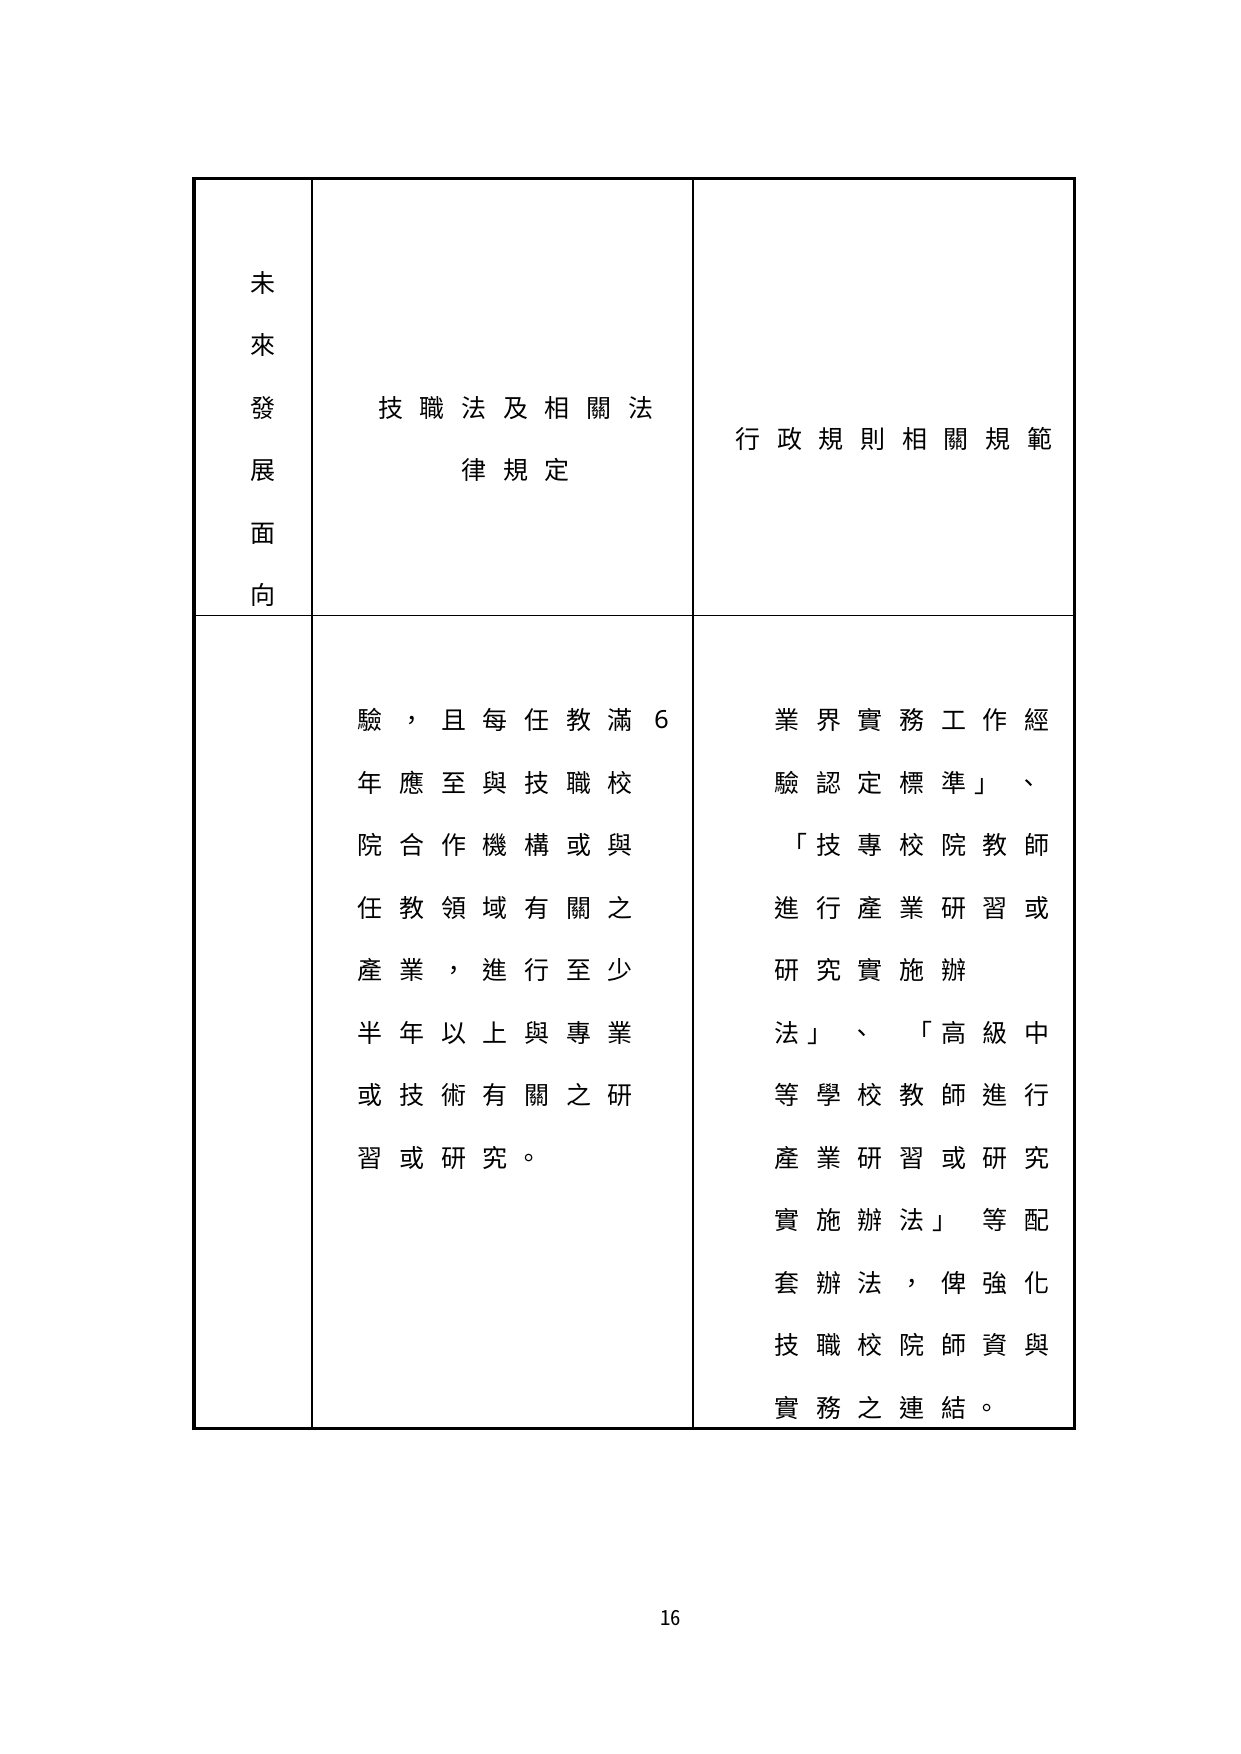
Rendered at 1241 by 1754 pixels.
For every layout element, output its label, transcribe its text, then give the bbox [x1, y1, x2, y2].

table_cell [196, 616, 311, 1427]
table_cell 驗，且每任教滿6年應至與技職校院合作機構或與任教領域有關之產業，進行至少半年以上與專業或技術有關之研習或研究。 [313, 616, 692, 1427]
table_header 未來發展面向 [196, 180, 311, 615]
table_cell 業界實務工作經驗認定標準」、「技專校院教師進行產業研習或研究實施辦法」、「高級中等學校教師進行產業研習或研究實施辦法」等配套辦法，俾強化技職校院師資與實務之連結。 [694, 616, 1073, 1427]
table_header 行政規則相關規範 [694, 180, 1073, 615]
table_header 技職法及相關法律規定 [313, 180, 692, 615]
